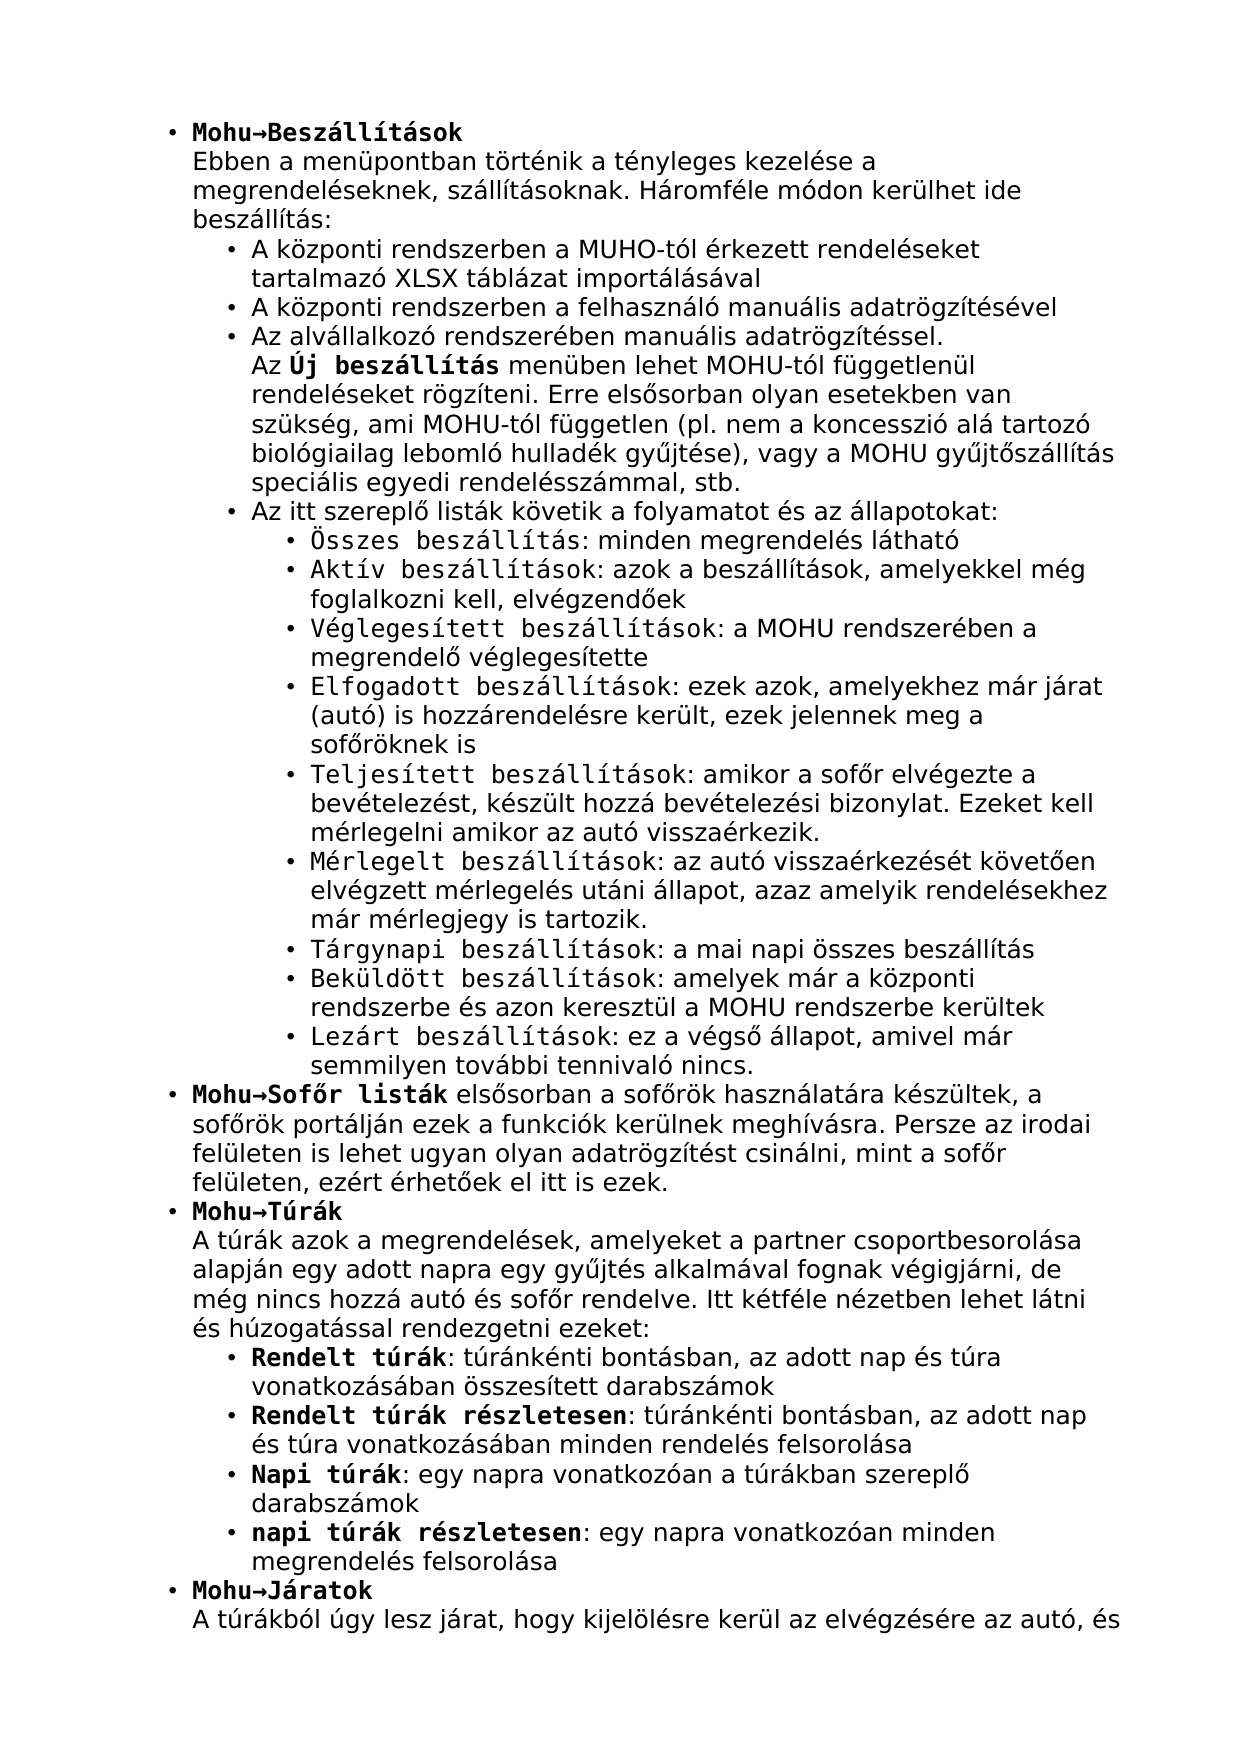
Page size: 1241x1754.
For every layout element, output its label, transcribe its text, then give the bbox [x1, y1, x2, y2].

list Napi túrák: egy napra vonatkozóan a túrákban szereplő darabszámok [236, 1460, 1122, 1518]
list Aktív beszállítások: azok a beszállítások, amelyekkel még foglalkozni kell, elvégzendőek [295, 556, 1122, 614]
list Mohu→Járatok A túrákból úgy lesz járat, hogy kijelölésre kerül az elvégzésére az autó, és [177, 1576, 1122, 1635]
list Rendelt túrák: túránkénti bontásban, az adott nap és túra vonatkozásában összesített darabszámok [236, 1343, 1122, 1401]
list napi túrák részletesen: egy napra vonatkozóan minden megrendelés felsorolása [236, 1518, 1122, 1576]
list Az alvállalkozó rendszerében manuális adatrögzítéssel. Az Új beszállítás menüben lehet MOHU-tól függetlenül rendeléseket rögzíteni. Erre elsősorban olyan esetekben van szükség, ami MOHU-tól független (pl. nem a koncesszió alá tartozó biológiailag lebomló hulladék gyűjtése), vagy a MOHU gyűjtőszállítás speciális egyedi rendelésszámmal, stb. [236, 322, 1122, 497]
list Beküldött beszállítások: amelyek már a központi rendszerbe és azon keresztül a MOHU rendszerbe kerültek [295, 964, 1122, 1022]
list Lezárt beszállítások: ez a végső állapot, amivel már semmilyen további tennivaló nincs. [295, 1022, 1122, 1081]
list Mohu→Túrák A túrák azok a megrendelések, amelyeket a partner csoportbesorolása alapján egy adott napra egy gyűjtés alkalmával fognak végigjárni, de még nincs hozzá autó és sofőr rendelve. Itt kétféle nézetben lehet látni és húzogatással rendezgetni ezeket: [177, 1197, 1122, 1343]
list Összes beszállítás: minden megrendelés látható [295, 526, 1122, 556]
list Mohu→Beszállítások Ebben a menüpontban történik a tényleges kezelése a megrendeléseknek, szállításoknak. Háromféle módon kerülhet ide beszállítás: [177, 118, 1122, 235]
list Az itt szereplő listák követik a folyamatot és az állapotokat: [236, 497, 1122, 526]
list Rendelt túrák részletesen: túránkénti bontásban, az adott nap és túra vonatkozásában minden rendelés felsorolása [236, 1401, 1122, 1460]
list Mérlegelt beszállítások: az autó visszaérkezését követően elvégzett mérlegelés utáni állapot, azaz amelyik rendelésekhez már mérlegjegy is tartozik. [295, 847, 1122, 935]
list Elfogadott beszállítások: ezek azok, amelyekhez már járat (autó) is hozzárendelésre került, ezek jelennek meg a sofőröknek is [295, 672, 1122, 760]
list A központi rendszerben a felhasználó manuális adatrögzítésével [236, 293, 1122, 322]
list A központi rendszerben a MUHO-tól érkezett rendeléseket tartalmazó XLSX táblázat importálásával [236, 235, 1122, 293]
list Mohu→Sofőr listák elsősorban a sofőrök használatára készültek, a sofőrök portálján ezek a funkciók kerülnek meghívásra. Persze az irodai felületen is lehet ugyan olyan adatrögzítést csinálni, mint a sofőr felületen, ezért érhetőek el itt is ezek. [177, 1081, 1122, 1197]
list Teljesített beszállítások: amikor a sofőr elvégezte a bevételezést, készült hozzá bevételezési bizonylat. Ezeket kell mérlegelni amikor az autó visszaérkezik. [295, 760, 1122, 847]
list Tárgynapi beszállítások: a mai napi összes beszállítás [295, 935, 1122, 964]
list Véglegesített beszállítások: a MOHU rendszerében a megrendelő véglegesítette [295, 614, 1122, 672]
